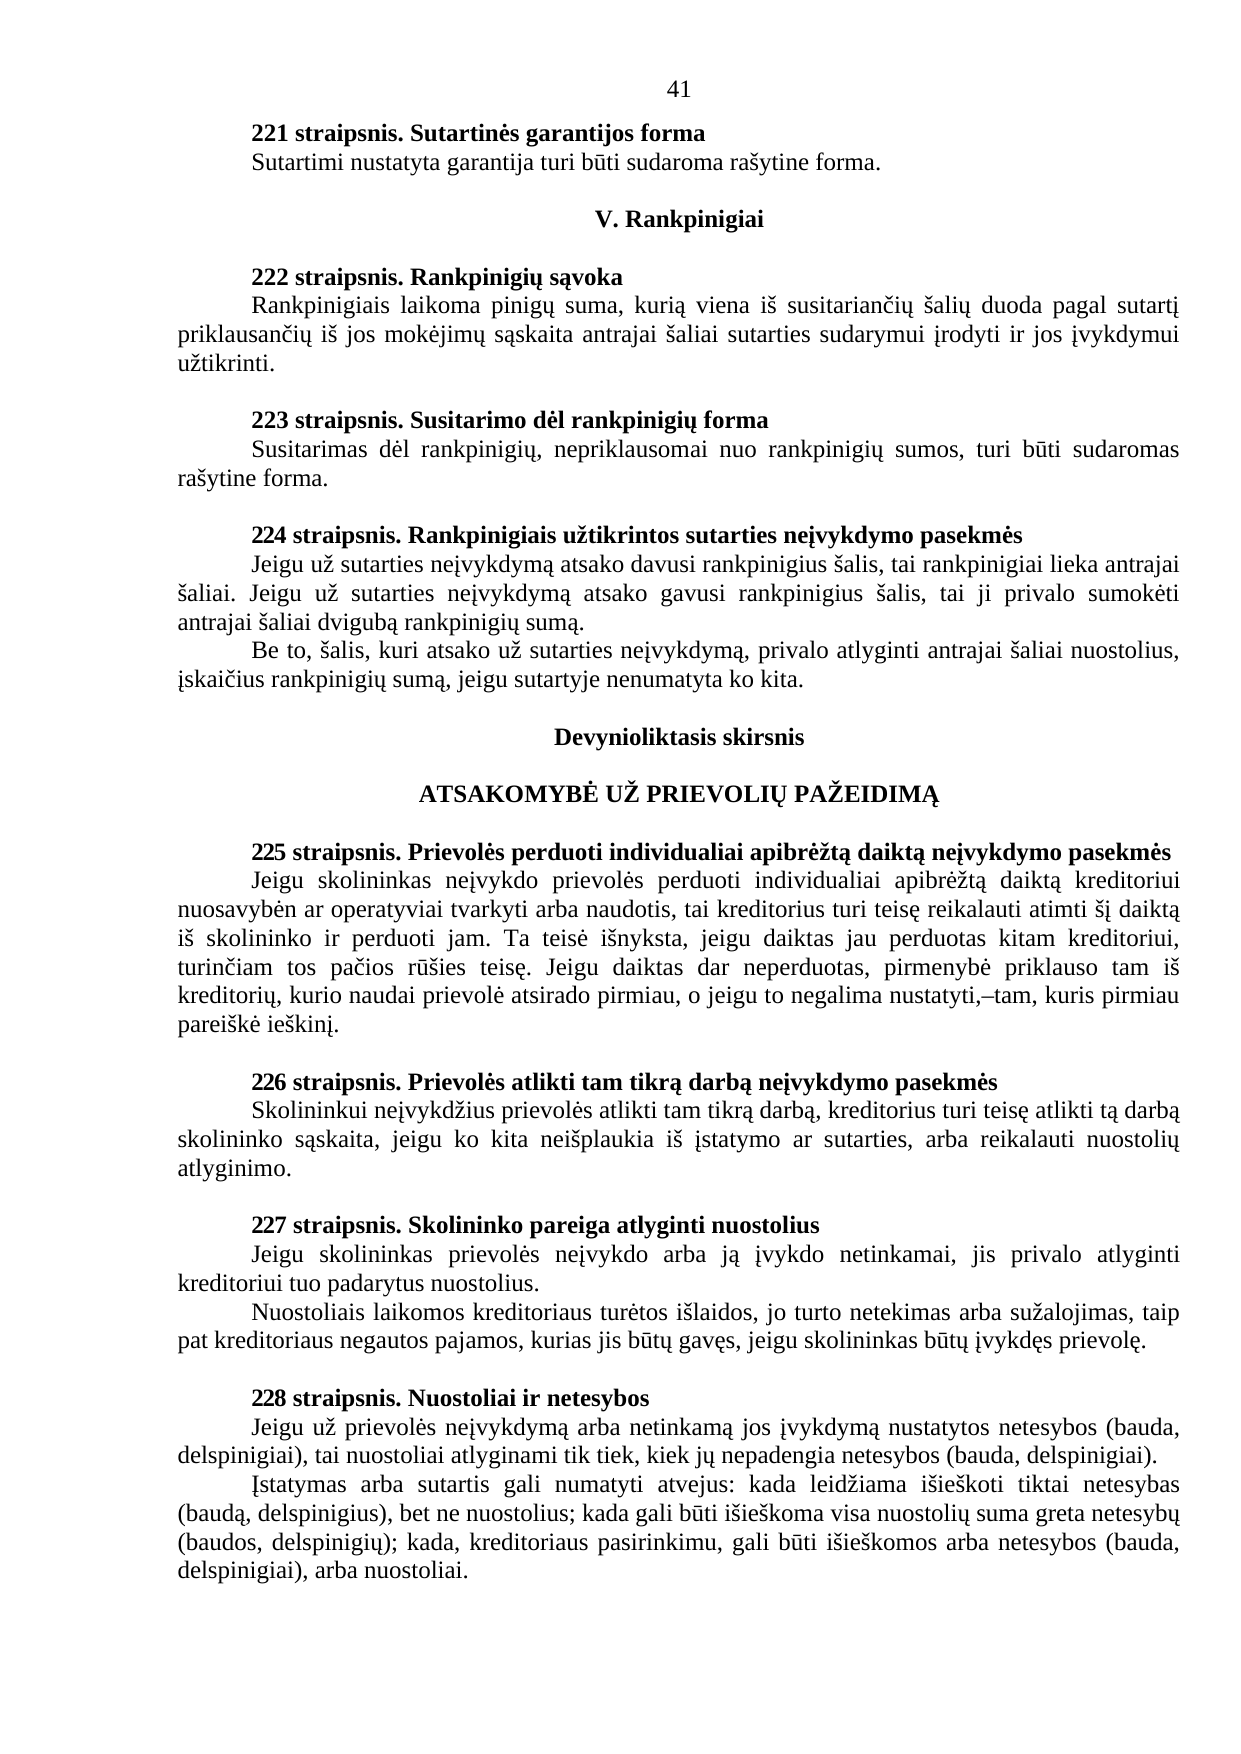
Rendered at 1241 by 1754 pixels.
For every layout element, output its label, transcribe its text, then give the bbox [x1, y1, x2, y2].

text 228 straipsnis. Nuostoliai ir netesybos [177, 1383, 1181, 1412]
text Jeigu už sutarties neįvykdymą atsako davusi rankpinigius šalis, tai rankpinigiai lieka antrajai šaliai. Jeigu už sutarties neįvykdymą atsako gavusi rankpinigius šalis, tai ji privalo sumokėti antrajai šaliai dvigubą rankpinigių sumą. [177, 549, 1181, 636]
text 223 straipsnis. Susitarimo dėl rankpinigių forma [251, 406, 1181, 434]
text 221 straipsnis. Sutartinės garantijos forma [251, 118, 1181, 147]
text Nuostoliais laikomos kreditoriaus turėtos išlaidos, jo turto netekimas arba sužalojimas, taip pat kreditoriaus negautos pajamos, kurias jis būtų gavęs, jeigu skolininkas būtų įvykdęs prievolę. [177, 1297, 1181, 1354]
text 224 straipsnis. Rankpinigiais užtikrintos sutarties neįvykdymo pasekmės [177, 521, 1181, 549]
text Įstatymas arba sutartis gali numatyti atvejus: kada leidžiama išieškoti tiktai netesybas (baudą, delspinigius), bet ne nuostolius; kada gali būti išieškoma visa nuostolių suma greta netesybų (baudos, delspinigių); kada, kreditoriaus pasirinkimu, gali būti išieškomos arba netesybos (bauda, delspinigiai), arba nuostoliai. [177, 1469, 1181, 1584]
text Jeigu skolininkas neįvykdo prievolės perduoti individualiai apibrėžtą daiktą kreditoriui nuosavybėn ar operatyviai tvarkyti arba naudotis, tai kreditorius turi teisę reikalauti atimti šį daiktą iš skolininko ir perduoti jam. Ta teisė išnyksta, jeigu daiktas jau perduotas kitam kreditoriui, turinčiam tos pačios rūšies teisę. Jeigu daiktas dar neperduotas, pirmenybė priklauso tam iš kreditorių, kurio naudai prievolė atsirado pirmiau, o jeigu to negalima nustatyti,–tam, kuris pirmiau pareiškė ieškinį. [177, 866, 1181, 1038]
text V. Rankpinigiai [177, 204, 1181, 233]
text Susitarimas dėl rankpinigių, nepriklausomai nuo rankpinigių sumos, turi būti sudaromas rašytine forma. [177, 434, 1181, 492]
text 227 straipsnis. Skolininko pareiga atlyginti nuostolius [177, 1211, 1181, 1239]
text Be to, šalis, kuri atsako už sutarties neįvykdymą, privalo atlyginti antrajai šaliai nuostolius, įskaičius rankpinigių sumą, jeigu sutartyje nenumatyta ko kita. [177, 636, 1181, 693]
text Jeigu skolininkas prievolės neįvykdo arba ją įvykdo netinkamai, jis privalo atlyginti kreditoriui tuo padarytus nuostolius. [177, 1239, 1181, 1297]
text Rankpinigiais laikoma pinigų suma, kurią viena iš susitariančių šalių duoda pagal sutartį priklausančių iš jos mokėjimų sąskaita antrajai šaliai sutarties sudarymui įrodyti ir jos įvykdymui užtikrinti. [177, 291, 1181, 377]
text ATSAKOMYBĖ UŽ PRIEVOLIŲ PAŽEIDIMĄ [177, 779, 1181, 808]
text Jeigu už prievolės neįvykdymą arba netinkamą jos įvykdymą nustatytos netesybos (bauda, delspinigiai), tai nuostoliai atlyginami tik tiek, kiek jų nepadengia netesybos (bauda, delspinigiai). [177, 1412, 1181, 1469]
text 222 straipsnis. Rankpinigių sąvoka [251, 262, 1181, 291]
text Devynioliktasis skirsnis [177, 722, 1181, 751]
text Skolininkui neįvykdžius prievolės atlikti tam tikrą darbą, kreditorius turi teisę atlikti tą darbą skolininko sąskaita, jeigu ko kita neišplaukia iš įstatymo ar sutarties, arba reikalauti nuostolių atlyginimo. [177, 1096, 1181, 1182]
text 226 straipsnis. Prievolės atlikti tam tikrą darbą neįvykdymo pasekmės [177, 1067, 1181, 1096]
text Sutartimi nustatyta garantija turi būti sudaroma rašytine forma. [177, 147, 1181, 176]
text 225 straipsnis. Prievolės perduoti individualiai apibrėžtą daiktą neįvykdymo pasekmės [177, 837, 1181, 866]
